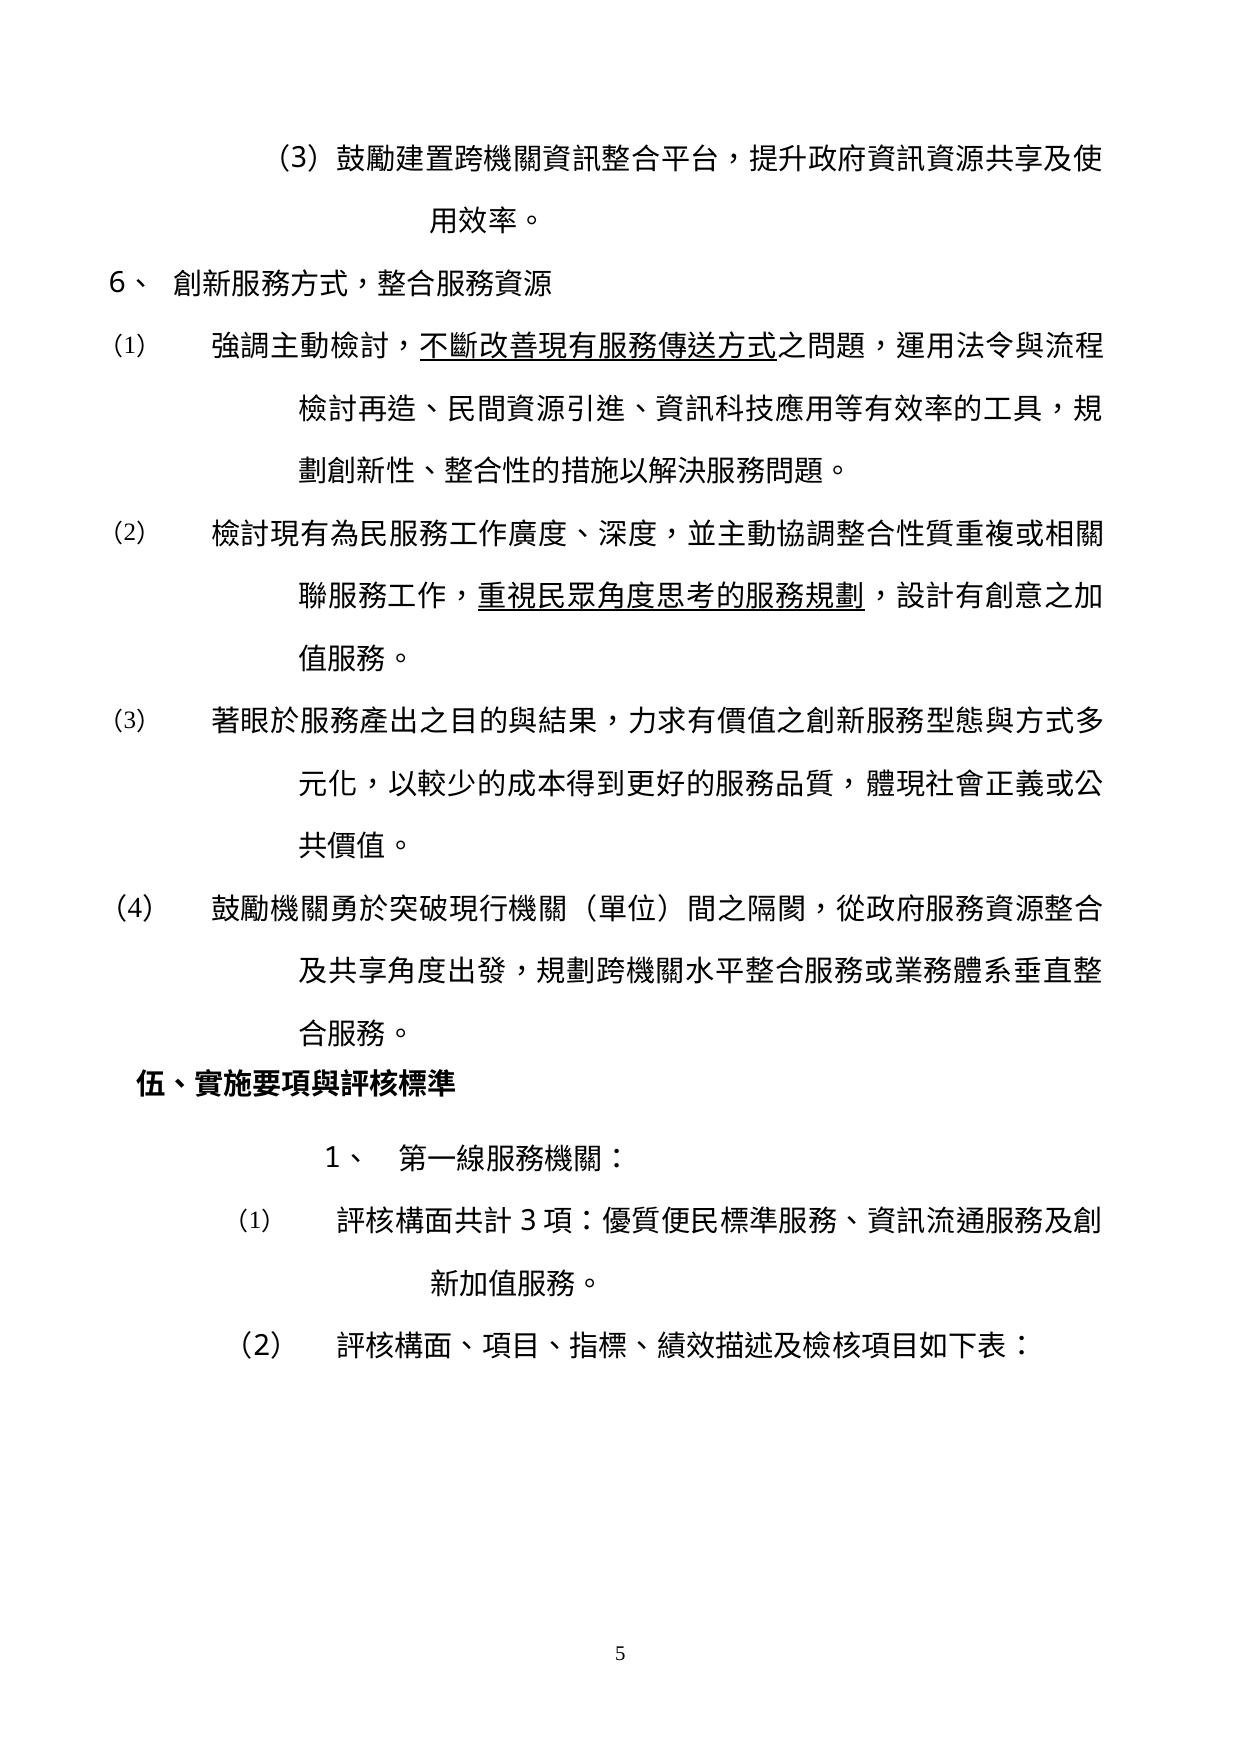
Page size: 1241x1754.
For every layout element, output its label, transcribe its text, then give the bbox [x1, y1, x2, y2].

list 第一線服務機關： [323, 1115, 1104, 1177]
list 著眼於服務產出之目的與結果，力求有價值之創新服務型態與方式多元化，以較少的成本得到更好的服務品質，體現社會正義或公共價值。 [98, 677, 1104, 865]
list 強調主動檢討，不斷改善現有服務傳送方式之問題，運用法令與流程檢討再造、民間資源引進、資訊科技應用等有效率的工具，規劃創新性、整合性的措施以解決服務問題。 [98, 302, 1104, 490]
list 檢討現有為民服務工作廣度、深度，並主動協調整合性質重複或相關聯服務工作，重視民眾角度思考的服務規劃，設計有創意之加值服務。 [98, 490, 1104, 677]
list 鼓勵機關勇於突破現行機關（單位）間之隔閡，從政府服務資源整合及共享角度出發，規劃跨機關水平整合服務或業務體系垂直整合服務。 [98, 865, 1104, 1052]
list 評核構面共計3項：優質便民標準服務、資訊流通服務及創新加值服務。 [223, 1177, 1104, 1302]
list 鼓勵建置跨機關資訊整合平台，提升政府資訊資源共享及使用效率。 [261, 115, 1104, 240]
text 伍、實施要項與評核標準 [136, 1052, 1104, 1104]
list 創新服務方式，整合服務資源 [108, 240, 1104, 302]
list 評核構面、項目、指標、績效描述及檢核項目如下表： [223, 1302, 1104, 1365]
